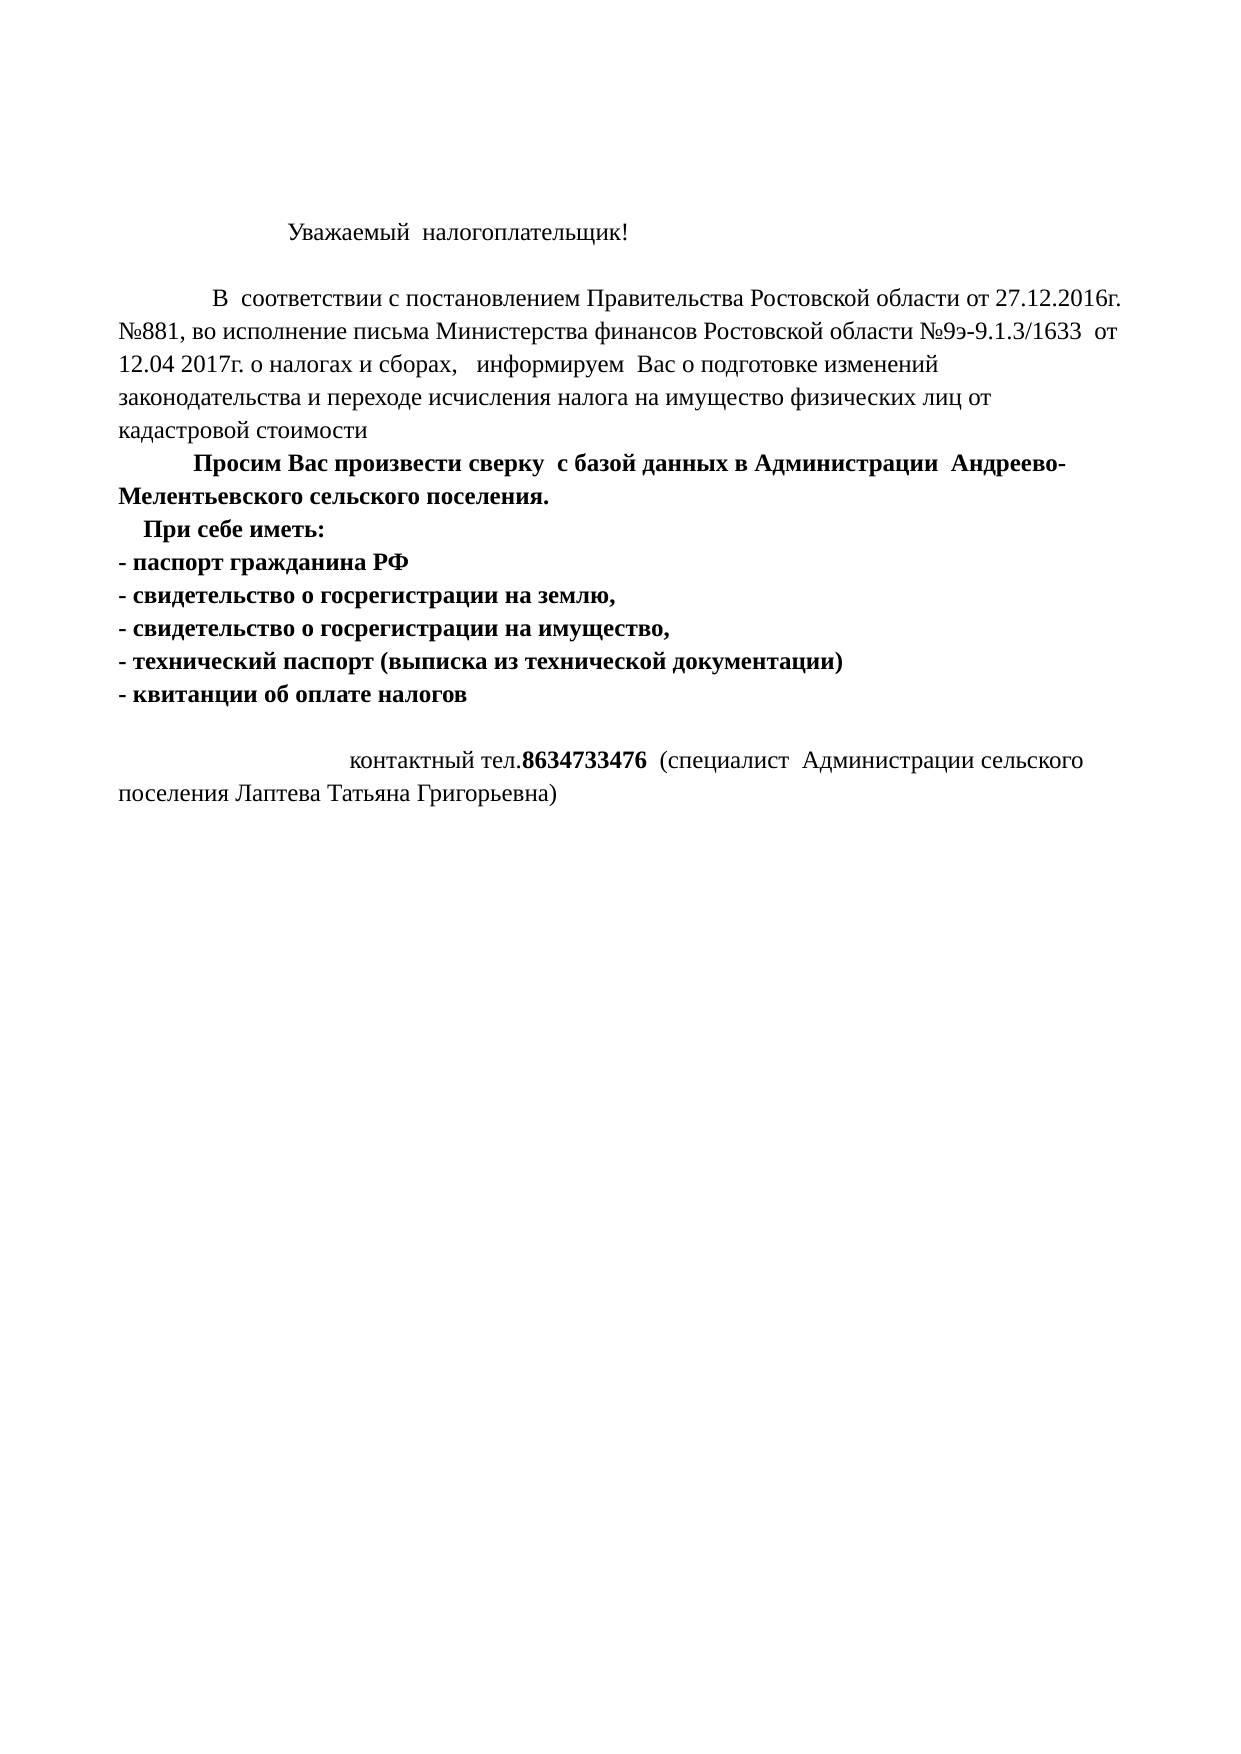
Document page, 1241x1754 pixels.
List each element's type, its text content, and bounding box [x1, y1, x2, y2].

text При себе иметь: [118, 514, 1122, 543]
text контактный тел.8634733476 (специалист Администрации сельского поселения Лаптева Татьяна Григорьевна) [118, 746, 1122, 807]
text Уважаемый налогоплательщик! [118, 217, 1122, 246]
text - свидетельство о госрегистрации на землю, [118, 580, 1122, 609]
text - паспорт гражданина РФ [118, 547, 1122, 576]
text - технический паспорт (выписка из технической документации) [118, 646, 1122, 675]
text - свидетельство о госрегистрации на имущество, [118, 613, 1122, 642]
text Просим Вас произвести сверку с базой данных в Администрации Андреево-Мелентьевского сельского поселения. [118, 448, 1122, 510]
text В соответствии с постановлением Правительства Ростовской области от 27.12.2016г. №881, во исполнение письма Министерства финансов Ростовской области №9э-9.1.3/1633 от 12.04 2017г. о налогах и сборах, информируем Вас о подготовке изменений законодательства и переходе исчисления налога на имущество физических лиц от кадастровой стоимости [118, 283, 1122, 444]
text - квитанции об оплате налогов [118, 679, 1122, 708]
